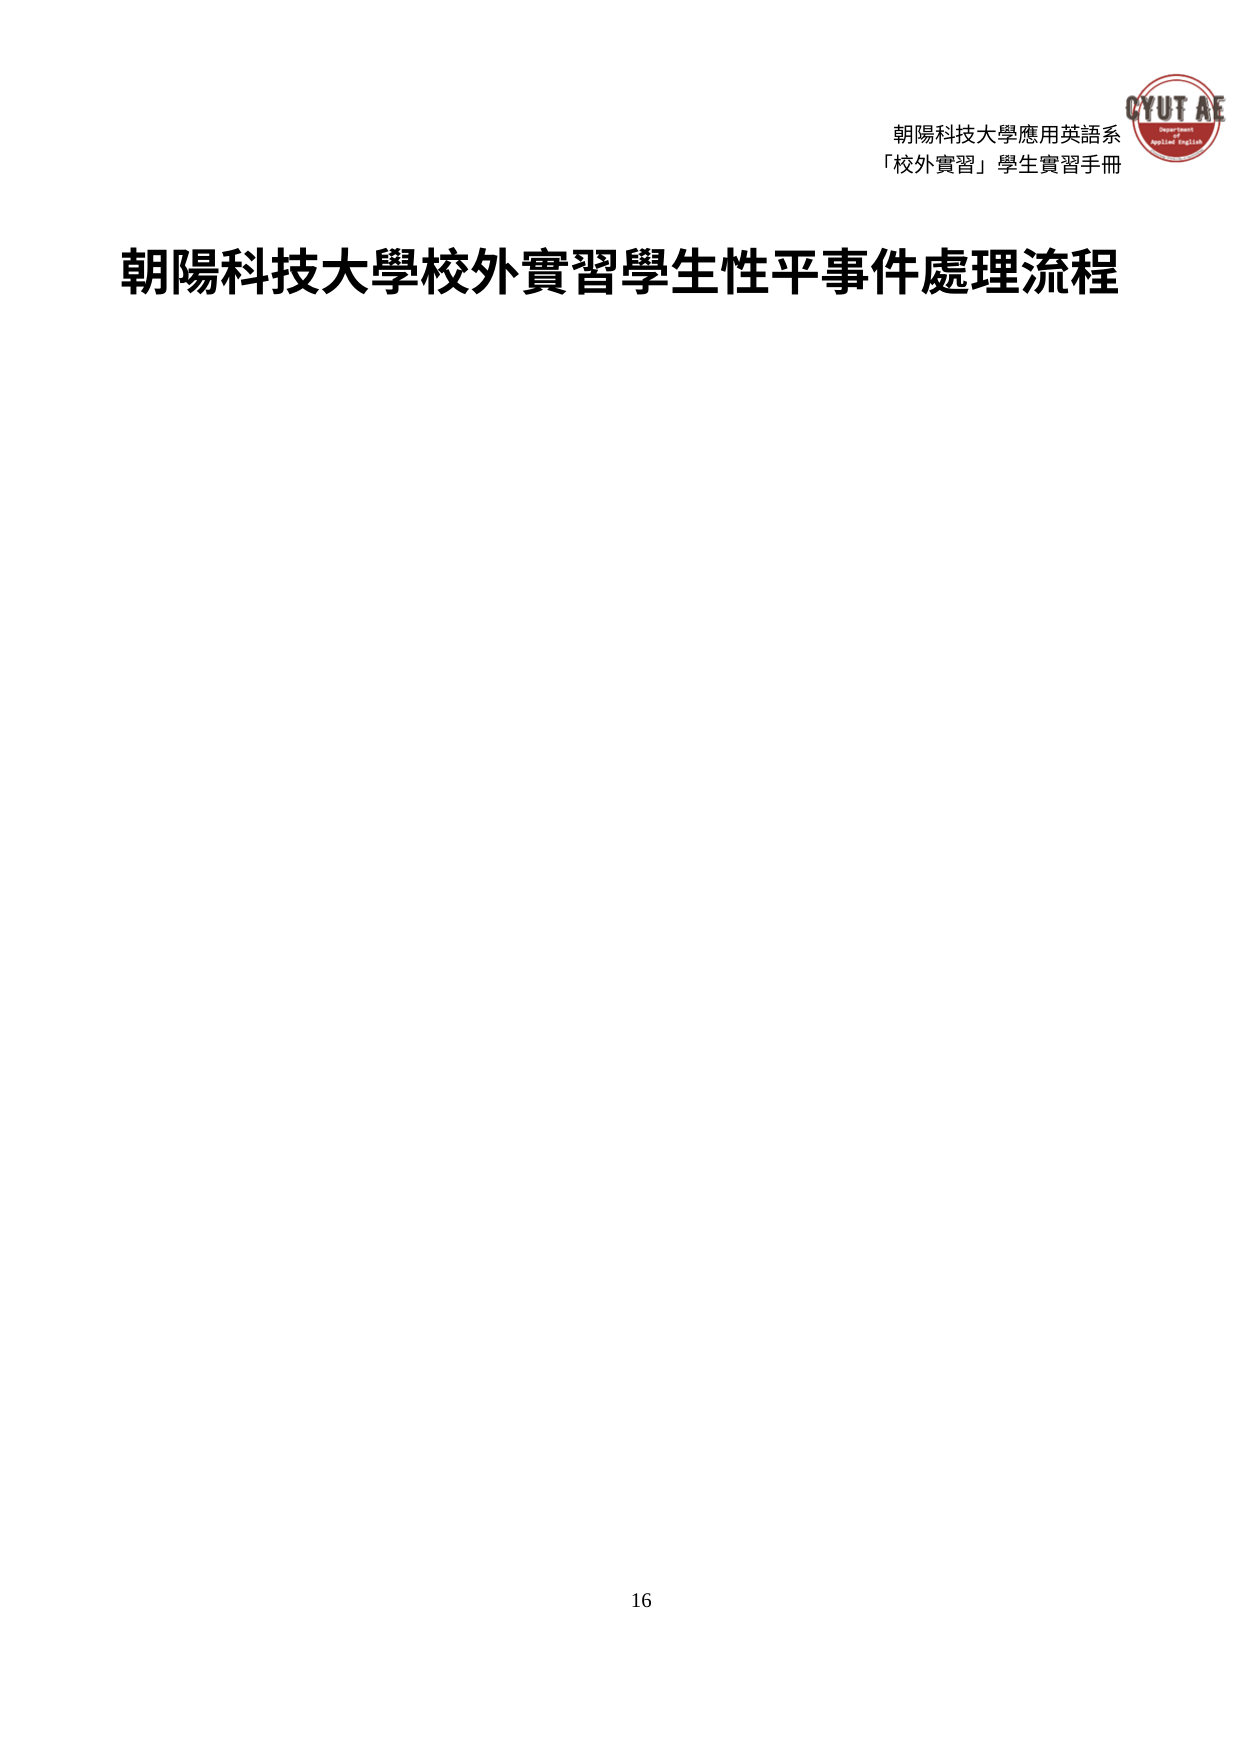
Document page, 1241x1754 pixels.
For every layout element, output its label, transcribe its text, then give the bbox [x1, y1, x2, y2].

text 朝陽科技大學校外實習學生性平事件處理流程 [118, 196, 1122, 321]
